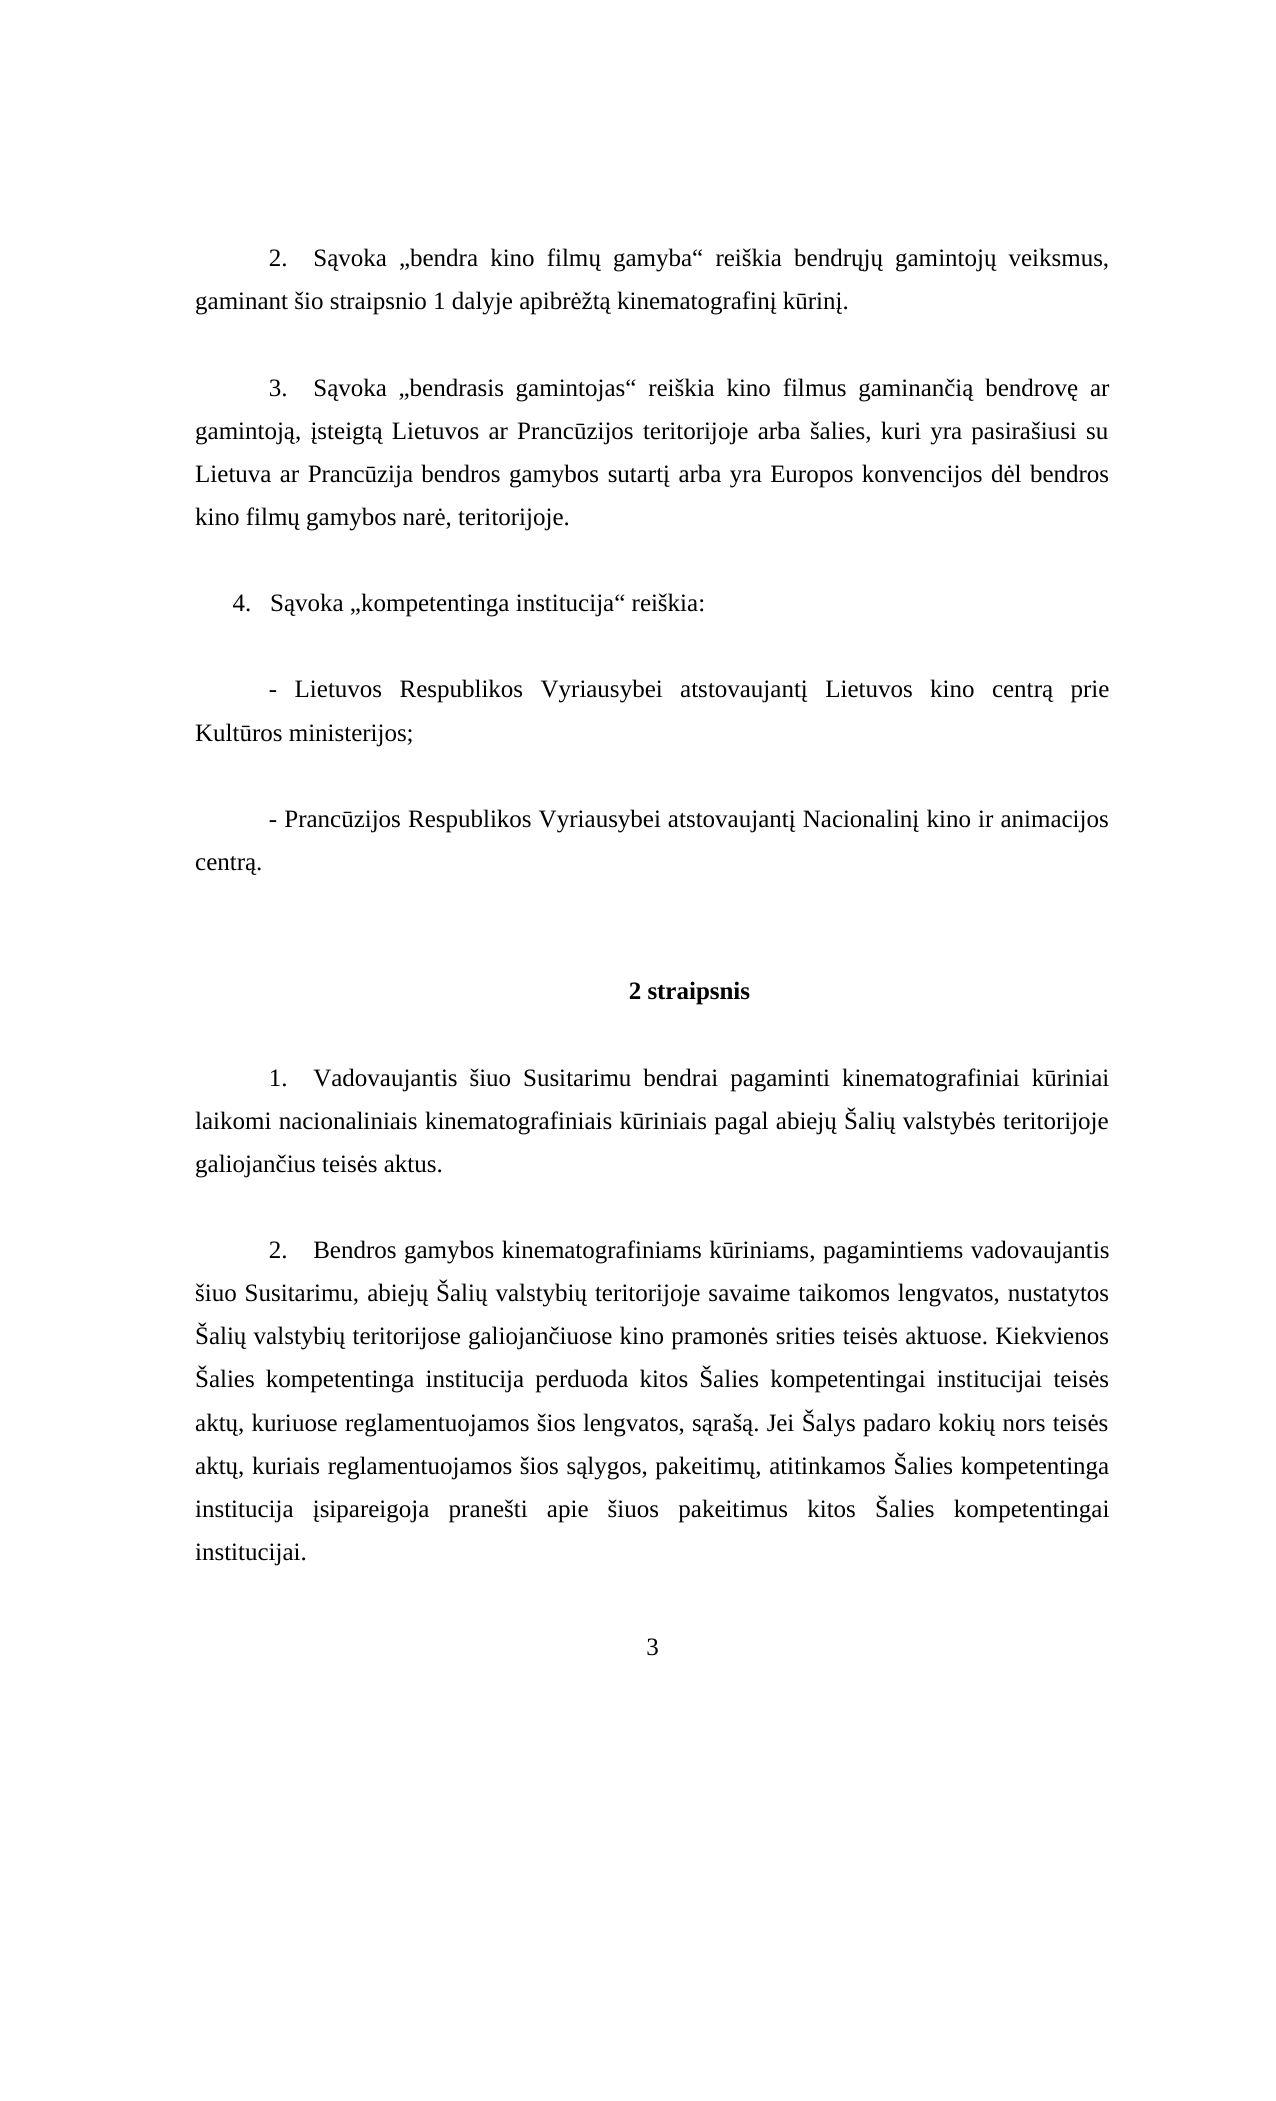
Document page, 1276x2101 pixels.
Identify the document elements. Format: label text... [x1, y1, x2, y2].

text 1. Vadovaujantis šiuo Susitarimu bendrai pagaminti kinematografiniai kūriniai laikomi nacionaliniais kinematografiniais kūriniais pagal abiejų Šalių valstybės teritorijoje galiojančius teisės aktus. [195, 1063, 1110, 1178]
text 2 straipsnis [195, 976, 1110, 1005]
text 3. Sąvoka „bendrasis gamintojas“ reiškia kino filmus gaminančią bendrovę ar gamintoją, įsteigtą Lietuvos ar Prancūzijos teritorijoje arba šalies, kuri yra pasirašiusi su Lietuva ar Prancūzija bendros gamybos sutartį arba yra Europos konvencijos dėl bendros kino filmų gamybos narė, teritorijoje. [195, 373, 1110, 531]
text - Prancūzijos Respublikos Vyriausybei atstovaujantį Nacionalinį kino ir animacijos centrą. [195, 804, 1110, 876]
text 2. Sąvoka „bendra kino filmų gamyba“ reiškia bendrųjų gamintojų veiksmus, gaminant šio straipsnio 1 dalyje apibrėžtą kinematografinį kūrinį. [195, 243, 1110, 315]
text 4. Sąvoka „kompetentinga institucija“ reiškia: [232, 588, 1110, 617]
text 2. Bendros gamybos kinematografiniams kūriniams, pagamintiems vadovaujantis šiuo Susitarimu, abiejų Šalių valstybių teritorijoje savaime taikomos lengvatos, nustatytos Šalių valstybių teritorijose galiojančiuose kino pramonės srities teisės aktuose. Kiekvienos Šalies kompetentinga institucija perduoda kitos Šalies kompetentingai institucijai teisės aktų, kuriuose reglamentuojamos šios lengvatos, sąrašą. Jei Šalys padaro kokių nors teisės aktų, kuriais reglamentuojamos šios sąlygos, pakeitimų, atitinkamos Šalies kompetentinga institucija įsipareigoja pranešti apie šiuos pakeitimus kitos Šalies kompetentingai institucijai. [195, 1235, 1110, 1566]
text - Lietuvos Respublikos Vyriausybei atstovaujantį Lietuvos kino centrą prie Kultūros ministerijos; [195, 674, 1110, 746]
